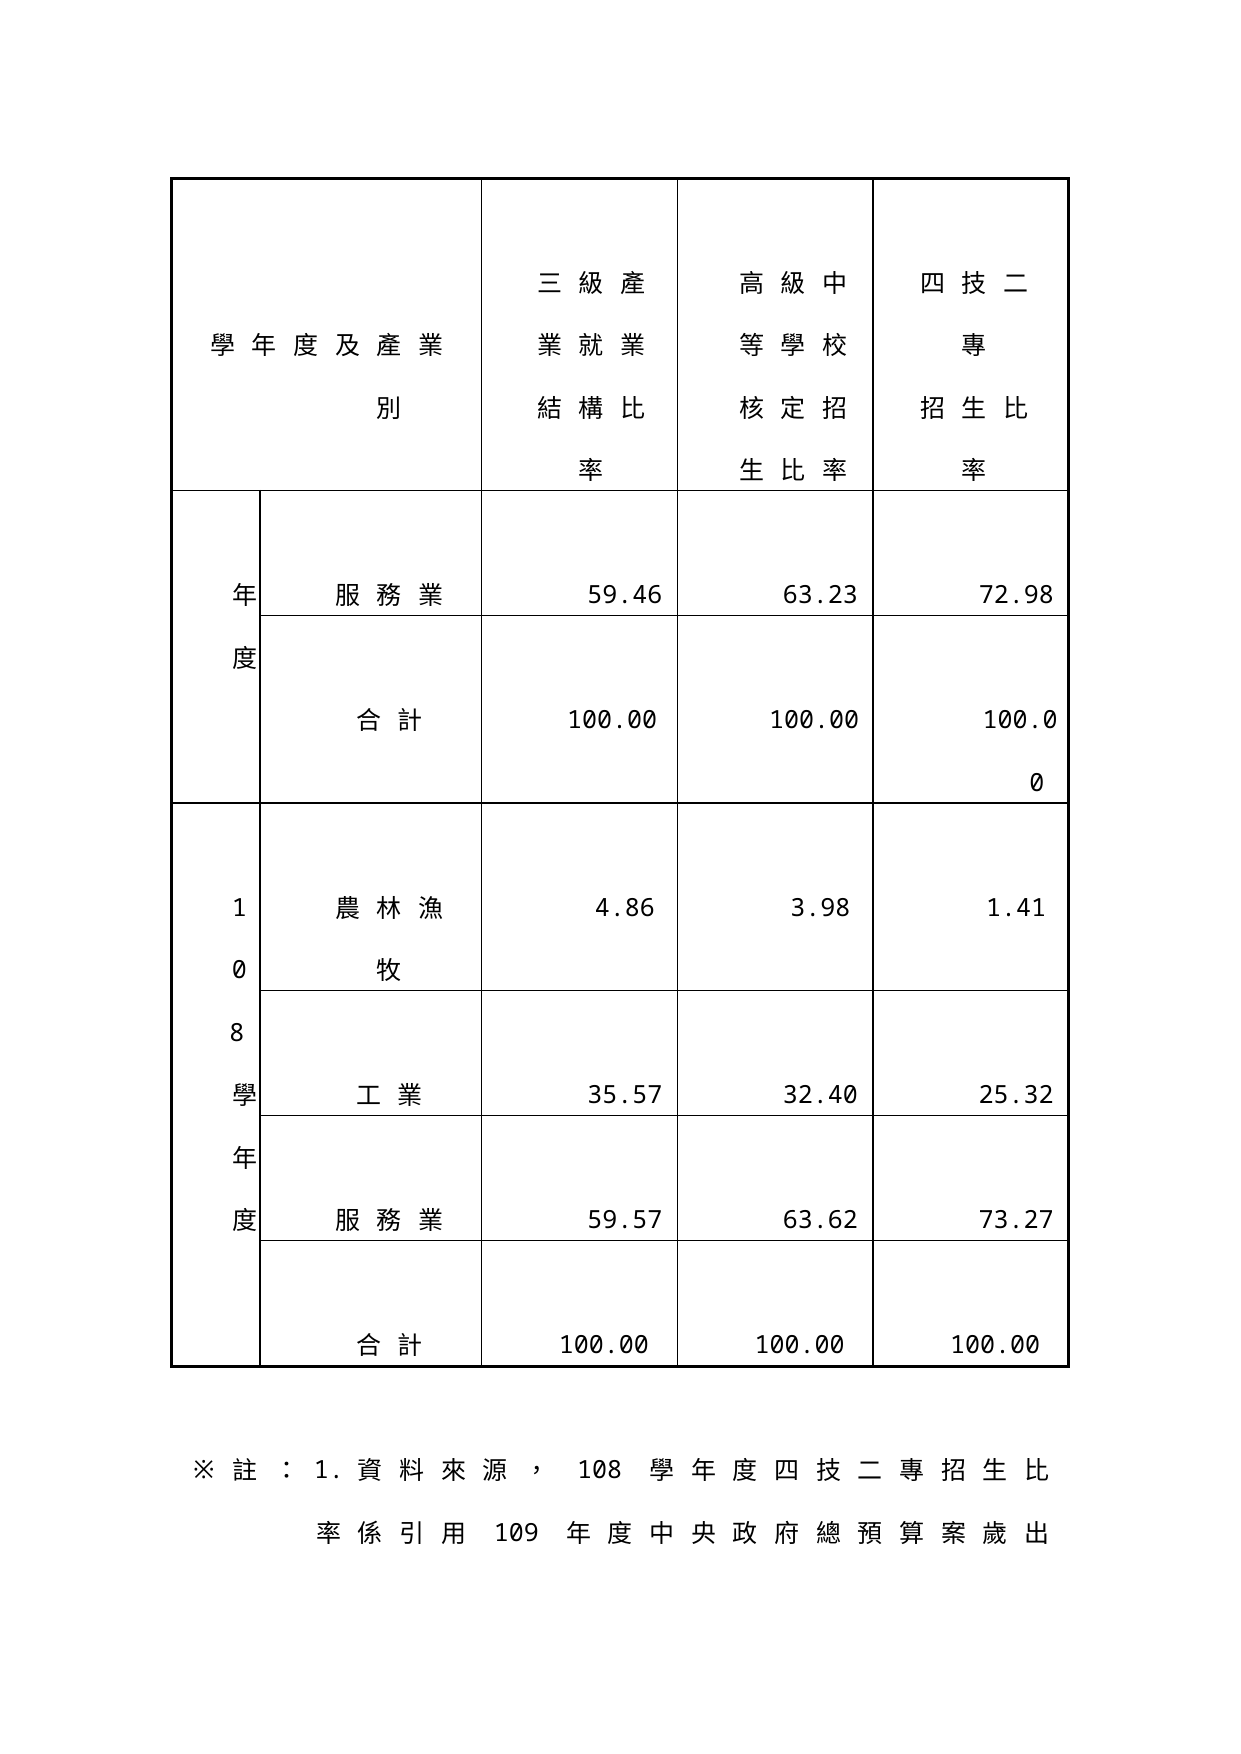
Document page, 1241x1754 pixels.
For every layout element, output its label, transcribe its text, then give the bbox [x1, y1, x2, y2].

table_cell 100.00 [874, 1241, 1067, 1365]
table_cell 農林漁牧 [261, 804, 481, 990]
table_cell 100.00 [874, 616, 1067, 802]
table_header 學年度及產業別 [173, 180, 481, 490]
table_cell 108 學 年 度 [173, 804, 259, 1365]
table_cell 63.23 [678, 491, 872, 615]
table_header 高級中等學校核定招生比率 [678, 180, 872, 490]
table_cell 25.32 [874, 991, 1067, 1115]
table_header 三級產業就業結構比率 [482, 180, 677, 490]
table_cell 服務業 [261, 1116, 481, 1240]
table_cell 72.98 [874, 491, 1067, 615]
table_cell 100.00 [482, 616, 677, 802]
table_cell 59.46 [482, 491, 677, 615]
table_cell 1.41 [874, 804, 1067, 990]
table_cell 100.00 [678, 616, 872, 802]
table_cell 35.57 [482, 991, 677, 1115]
table_cell 63.62 [678, 1116, 872, 1240]
table_cell 3.98 [678, 804, 872, 990]
table_cell 合計 [261, 1241, 481, 1365]
table_cell 工業 [261, 991, 481, 1115]
table_cell 32.40 [678, 991, 872, 1115]
table_cell 服務業 [261, 491, 481, 615]
table_cell 合計 [261, 616, 481, 802]
table_cell 59.57 [482, 1116, 677, 1240]
table_header 四技二專 招生比率 [874, 180, 1067, 490]
text ※註：1.資料來源，108學年度四技二專招生比率係引用109年度中央政府總預算案歲出 [178, 1427, 1058, 1552]
table_cell 100.00 [678, 1241, 872, 1365]
table_cell 100.00 [482, 1241, 677, 1365]
table_cell 73.27 [874, 1116, 1067, 1240]
table_cell 4.86 [482, 804, 677, 990]
table_cell 年 度 [173, 491, 259, 802]
